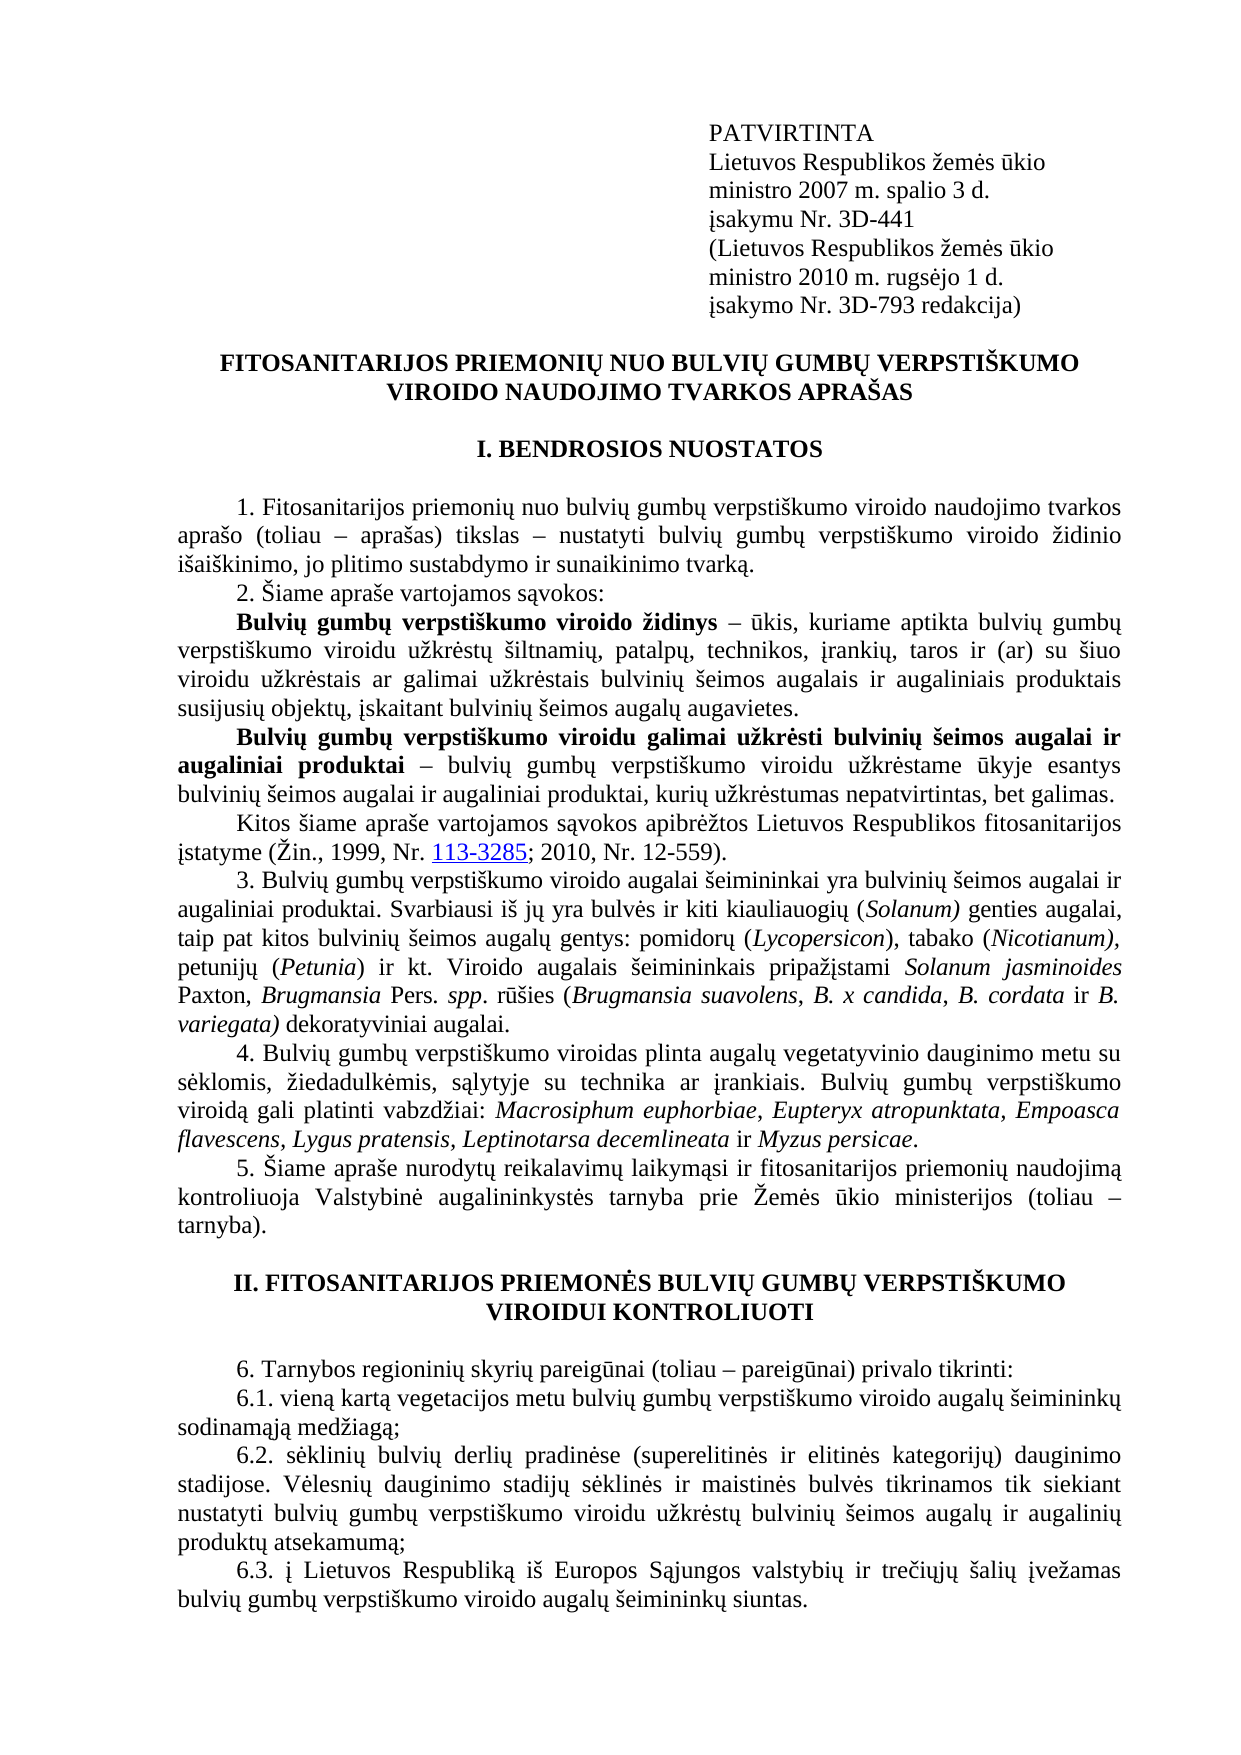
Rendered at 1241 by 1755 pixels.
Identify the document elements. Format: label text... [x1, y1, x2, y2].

text II. Fitosanitarijos priemonės bulvių gumbų verpstiškumo viroidui kontroliuoti [177, 1268, 1122, 1326]
text 1. Fitosanitarijos priemonių nuo bulvių gumbų verpstiškumo viroido naudojimo tvarkos aprašo (toliau – aprašas) tikslas – nustatyti bulvių gumbų verpstiškumo viroido židinio išaiškinimo, jo plitimo sustabdymo ir sunaikinimo tvarką. [177, 492, 1122, 578]
text 5. Šiame apraše nurodytų reikalavimų laikymąsi ir fitosanitarijos priemonių naudojimą kontroliuoja Valstybinė augalininkystės tarnyba prie Žemės ūkio ministerijos (toliau – tarnyba). [177, 1153, 1122, 1239]
text 3. Bulvių gumbų verpstiškumo viroido augalai šeimininkai yra bulvinių šeimos augalai ir augaliniai produktai. Svarbiausi iš jų yra bulvės ir kiti kiauliauogių (Solanum) genties augalai, taip pat kitos bulvinių šeimos augalų gentys: pomidorų (Lycopersicon), tabako (Nicotianum), petunijų (Petunia) ir kt. Viroido augalais šeimininkais pripažįstami Solanum jasminoides Paxton, Brugmansia Pers. spp. rūšies (Brugmansia suavolens, B. x candida, B. cordata ir B. variegata) dekoratyviniai augalai. [177, 866, 1122, 1038]
text PATVIRTINTA [177, 118, 1122, 147]
text 6. Tarnybos regioninių skyrių pareigūnai (toliau – pareigūnai) privalo tikrinti: [177, 1354, 1122, 1383]
text ministro 2007 m. spalio 3 d. [177, 176, 1122, 204]
text (Lietuvos Respublikos žemės ūkio [177, 233, 1122, 262]
text įsakymo Nr. 3D-793 redakcija) [177, 291, 1122, 319]
text 6.3. į Lietuvos Respubliką iš Europos Sąjungos valstybių ir trečiųjų šalių įvežamas bulvių gumbų verpstiškumo viroido augalų šeimininkų siuntas. [177, 1556, 1122, 1613]
text Bulvių gumbų verpstiškumo viroidu galimai užkrėsti bulvinių šeimos augalai ir augaliniai produktai – bulvių gumbų verpstiškumo viroidu užkrėstame ūkyje esantys bulvinių šeimos augalai ir augaliniai produktai, kurių užkrėstumas nepatvirtintas, bet galimas. [177, 722, 1122, 808]
text įsakymu Nr. 3D-441 [177, 204, 1122, 233]
text Lietuvos Respublikos žemės ūkio [177, 147, 1122, 176]
text 6.1. vieną kartą vegetacijos metu bulvių gumbų verpstiškumo viroido augalų šeimininkų sodinamąją medžiagą; [177, 1383, 1122, 1441]
text Kitos šiame apraše vartojamos sąvokos apibrėžtos Lietuvos Respublikos fitosanitarijos įstatyme (Žin., 1999, Nr. 113-3285; 2010, Nr. 12-559). [177, 808, 1122, 866]
text 6.2. sėklinių bulvių derlių pradinėse (superelitinės ir elitinės kategorijų) dauginimo stadijose. Vėlesnių dauginimo stadijų sėklinės ir maistinės bulvės tikrinamos tik siekiant nustatyti bulvių gumbų verpstiškumo viroidu užkrėstų bulvinių šeimos augalų ir augalinių produktų atsekamumą; [177, 1441, 1122, 1556]
text 2. Šiame apraše vartojamos sąvokos: [177, 578, 1122, 607]
text ministro 2010 m. rugsėjo 1 d. [177, 262, 1122, 291]
text FITOSANITARIJOS PRIEMONIŲ nuo bulvių Gumbų verpstiškumo viroido naudojimo tvarkos aprašas [177, 348, 1122, 406]
text Bulvių gumbų verpstiškumo viroido židinys – ūkis, kuriame aptikta bulvių gumbų verpstiškumo viroidu užkrėstų šiltnamių, patalpų, technikos, įrankių, taros ir (ar) su šiuo viroidu užkrėstais ar galimai užkrėstais bulvinių šeimos augalais ir augaliniais produktais susijusių objektų, įskaitant bulvinių šeimos augalų augavietes. [177, 607, 1122, 722]
text I. BENDROSIOS NUOSTATOS [177, 434, 1122, 463]
text 4. Bulvių gumbų verpstiškumo viroidas plinta augalų vegetatyvinio dauginimo metu su sėklomis, žiedadulkėmis, sąlytyje su technika ar įrankiais. Bulvių gumbų verpstiškumo viroidą gali platinti vabzdžiai: Macrosiphum euphorbiae, Eupteryx atropunktata, Empoasca flavescens, Lygus pratensis, Leptinotarsa decemlineata ir Myzus persicae. [177, 1038, 1122, 1153]
